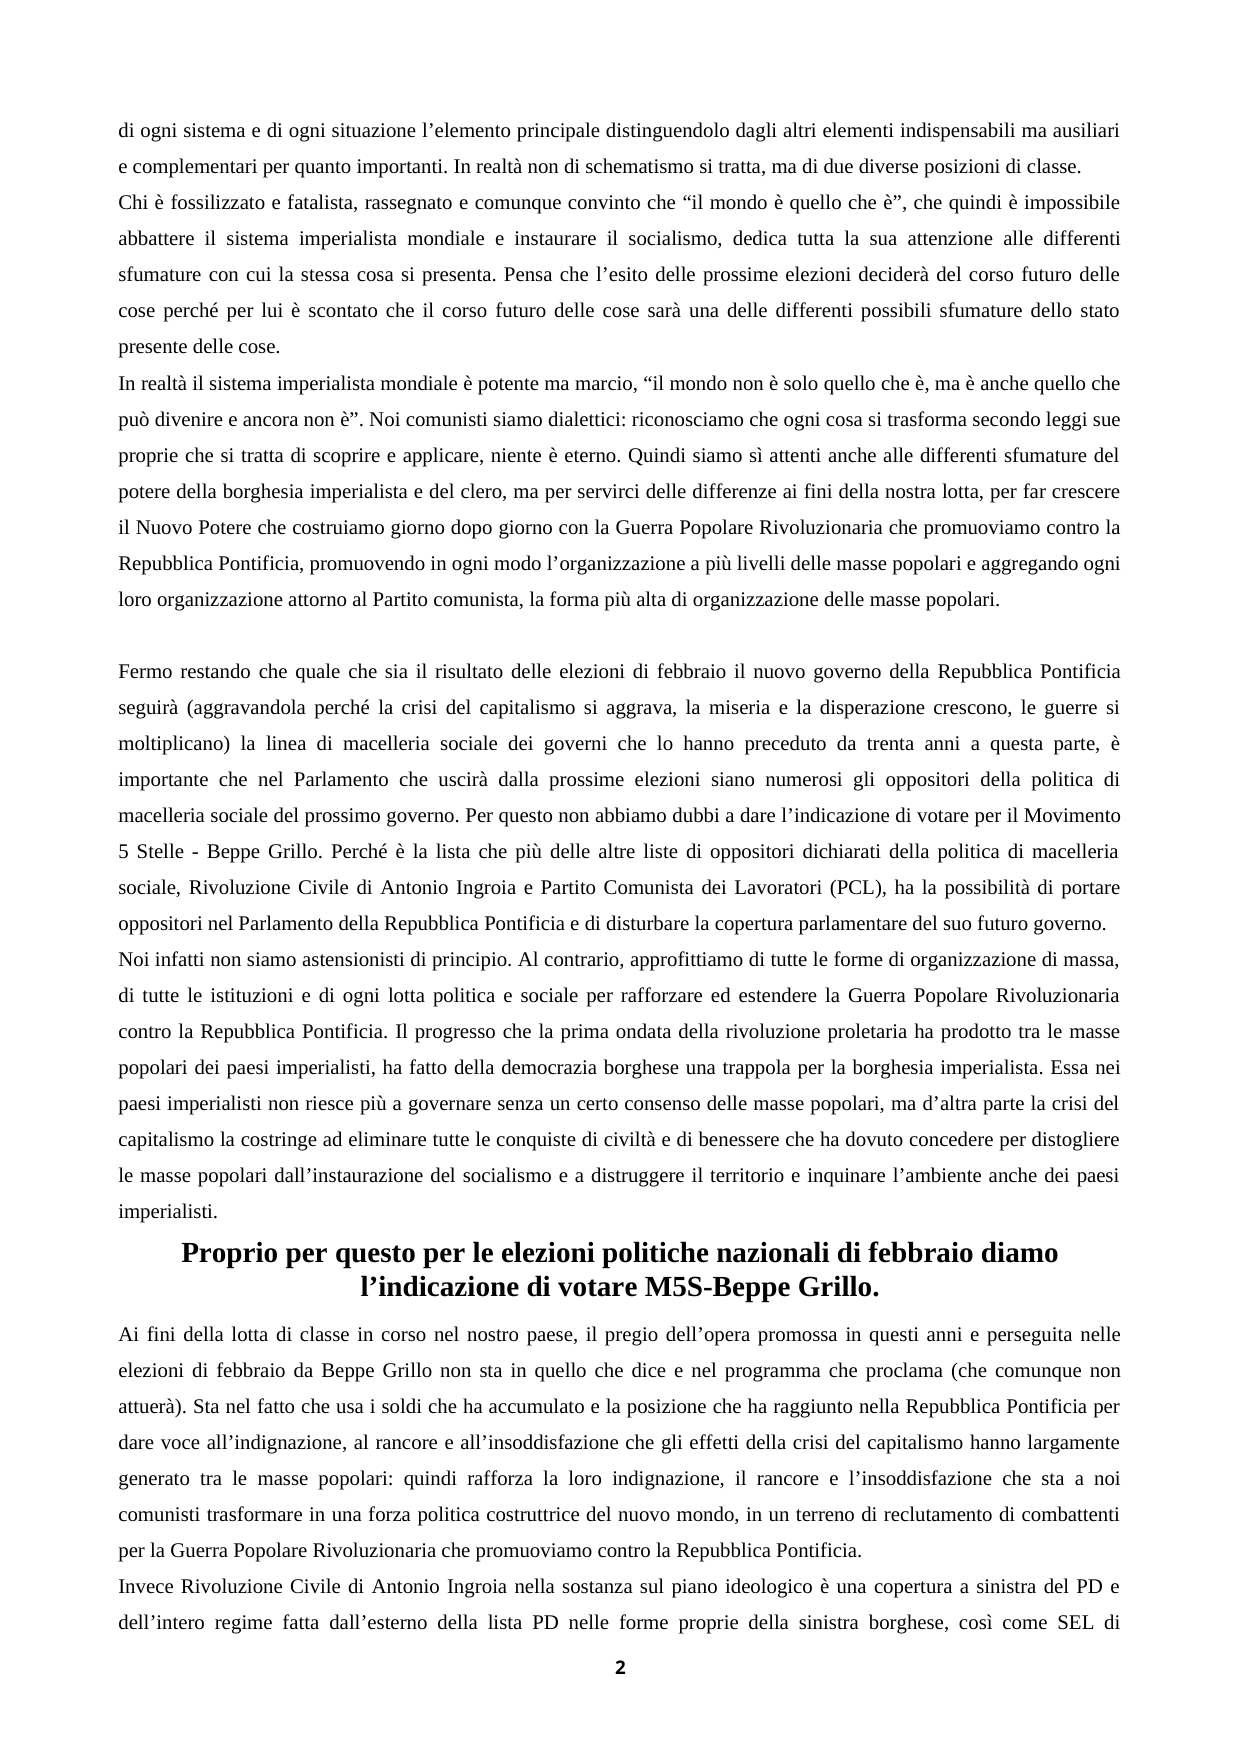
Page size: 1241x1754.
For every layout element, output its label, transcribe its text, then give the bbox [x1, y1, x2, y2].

text Fermo restando che quale che sia il risultato delle elezioni di febbraio il nuovo governo della Repubblica Pontificia seguirà (aggravandola perché la crisi del capitalismo si aggrava, la miseria e la disperazione crescono, le guerre si moltiplicano) la linea di macelleria sociale dei governi che lo hanno preceduto da trenta anni a questa parte, è importante che nel Parlamento che uscirà dalla prossime elezioni siano numerosi gli oppositori della politica di macelleria sociale del prossimo governo. Per questo non abbiamo dubbi a dare l’indicazione di votare per il Movimento 5 Stelle - Beppe Grillo. Perché è la lista che più delle altre liste di oppositori dichiarati della politica di macelleria sociale, Rivoluzione Civile di Antonio Ingroia e Partito Comunista dei Lavoratori (PCL), ha la possibilità di portare oppositori nel Parlamento della Repubblica Pontificia e di disturbare la copertura parlamentare del suo futuro governo. [118, 659, 1122, 935]
text Noi infatti non siamo astensionisti di principio. Al contrario, approfittiamo di tutte le forme di organizzazione di massa, di tutte le istituzioni e di ogni lotta politica e sociale per rafforzare ed estendere la Guerra Popolare Rivoluzionaria contro la Repubblica Pontificia. Il progresso che la prima ondata della rivoluzione proletaria ha prodotto tra le masse popolari dei paesi imperialisti, ha fatto della democrazia borghese una trappola per la borghesia imperialista. Essa nei paesi imperialisti non riesce più a governare senza un certo consenso delle masse popolari, ma d’altra parte la crisi del capitalismo la costringe ad eliminare tutte le conquiste di civiltà e di benessere che ha dovuto concedere per distogliere le masse popolari dall’instaurazione del socialismo e a distruggere il territorio e inquinare l’ambiente anche dei paesi imperialisti. [118, 947, 1122, 1223]
text Chi è fossilizzato e fatalista, rassegnato e comunque convinto che “il mondo è quello che è”, che quindi è impossibile abbattere il sistema imperialista mondiale e instaurare il socialismo, dedica tutta la sua attenzione alle differenti sfumature con cui la stessa cosa si presenta. Pensa che l’esito delle prossime elezioni deciderà del corso futuro delle cose perché per lui è scontato che il corso futuro delle cose sarà una delle differenti possibili sfumature dello stato presente delle cose. [118, 190, 1122, 358]
text Ai fini della lotta di classe in corso nel nostro paese, il pregio dell’opera promossa in questi anni e perseguita nelle elezioni di febbraio da Beppe Grillo non sta in quello che dice e nel programma che proclama (che comunque non attuerà). Sta nel fatto che usa i soldi che ha accumulato e la posizione che ha raggiunto nella Repubblica Pontificia per dare voce all’indignazione, al rancore e all’insoddisfazione che gli effetti della crisi del capitalismo hanno largamente generato tra le masse popolari: quindi rafforza la loro indignazione, il rancore e l’insoddisfazione che sta a noi comunisti trasformare in una forza politica costruttrice del nuovo mondo, in un terreno di reclutamento di combattenti per la Guerra Popolare Rivoluzionaria che promuoviamo contro la Repubblica Pontificia. [118, 1322, 1122, 1562]
text In realtà il sistema imperialista mondiale è potente ma marcio, “il mondo non è solo quello che è, ma è anche quello che può divenire e ancora non è”. Noi comunisti siamo dialettici: riconosciamo che ogni cosa si trasforma secondo leggi sue proprie che si tratta di scoprire e applicare, niente è eterno. Quindi siamo sì attenti anche alle differenti sfumature del potere della borghesia imperialista e del clero, ma per servirci delle differenze ai fini della nostra lotta, per far crescere il Nuovo Potere che costruiamo giorno dopo giorno con la Guerra Popolare Rivoluzionaria che promuoviamo contro la Repubblica Pontificia, promuovendo in ogni modo l’organizzazione a più livelli delle masse popolari e aggregando ogni loro organizzazione attorno al Partito comunista, la forma più alta di organizzazione delle masse popolari. [118, 370, 1122, 611]
text Invece Rivoluzione Civile di Antonio Ingroia nella sostanza sul piano ideologico è una copertura a sinistra del PD e dell’intero regime fatta dall’esterno della lista PD nelle forme proprie della sinistra borghese, così come SEL di [118, 1574, 1122, 1634]
text Proprio per questo per le elezioni politiche nazionali di febbraio diamo l’indicazione di votare M5S-Beppe Grillo. [118, 1235, 1122, 1302]
text di ogni sistema e di ogni situazione l’elemento principale distinguendolo dagli altri elementi indispensabili ma ausiliari e complementari per quanto importanti. In realtà non di schematismo si tratta, ma di due diverse posizioni di classe. [118, 118, 1122, 178]
